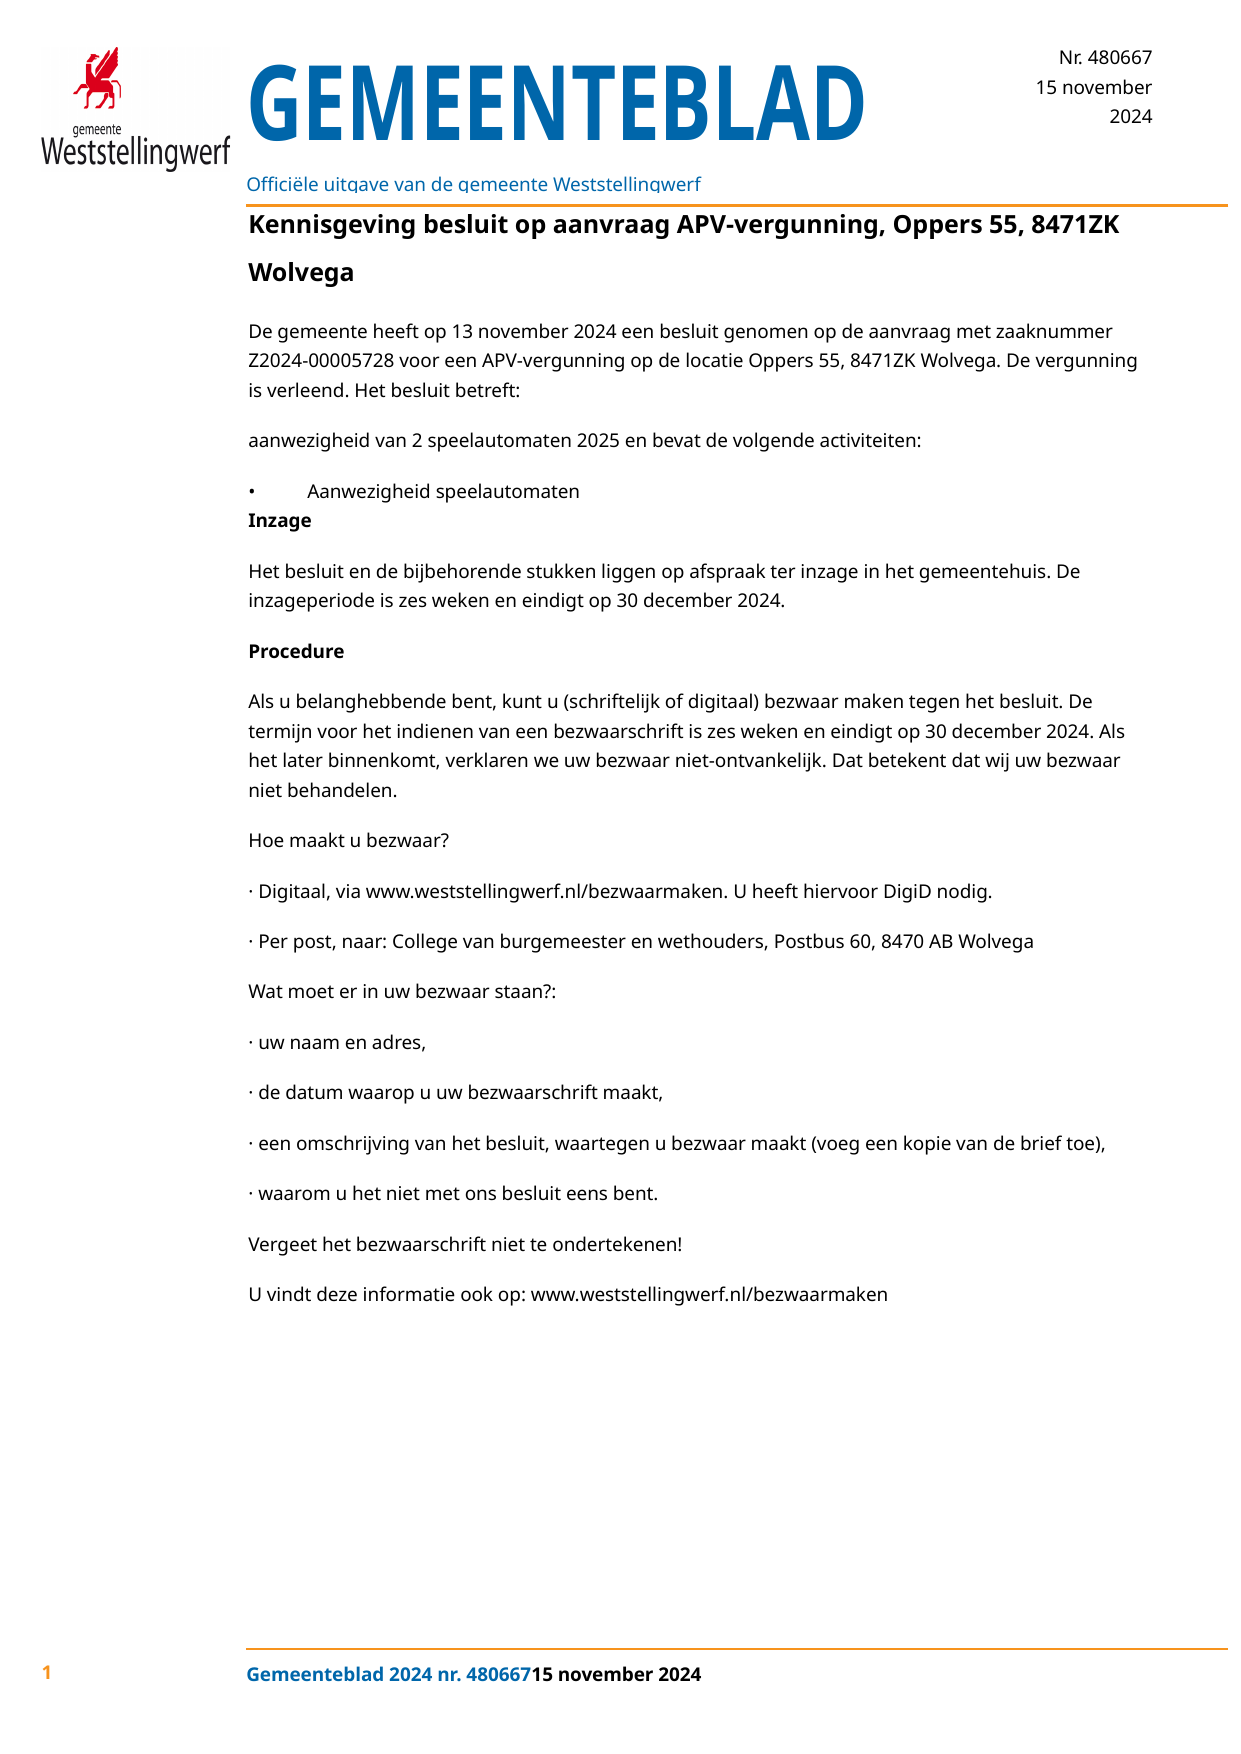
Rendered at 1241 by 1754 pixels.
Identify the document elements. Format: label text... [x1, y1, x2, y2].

text Inzage [248, 507, 1152, 533]
text De gemeente heeft op 13 november 2024 een besluit genomen op de aanvraag met zaaknummer Z2024-00005728 voor een APV-vergunning op de locatie Oppers 55, 8471ZK Wolvega. De vergunning is verleend. Het besluit betreft: [248, 318, 1152, 403]
picture [41, 47, 231, 172]
text Vergeet het bezwaarschrift niet te ondertekenen! [248, 1231, 1152, 1257]
text · waarom u het niet met ons besluit eens bent. [248, 1180, 1152, 1206]
text Hoe maakt u bezwaar? [248, 827, 1152, 853]
text · Per post, naar: College van burgemeester en wethouders, Postbus 60, 8470 AB Wolvega [248, 928, 1152, 954]
text Kennisgeving besluit op aanvraag APV-vergunning, Oppers 55, 8471ZK Wolvega [248, 207, 1152, 288]
text · de datum waarop u uw bezwaarschrift maakt, [248, 1079, 1152, 1105]
text Het besluit en de bijbehorende stukken liggen op afspraak ter inzage in het gemeentehuis. De inzageperiode is zes weken en eindigt op 30 december 2024. [248, 558, 1152, 613]
text Als u belanghebbende bent, kunt u (schriftelijk of digitaal) bezwaar maken tegen het besluit. De termijn voor het indienen van een bezwaarschrift is zes weken en eindigt op 30 december 2024. Als het later binnenkomt, verklaren we uw bezwaar niet-ontvankelijk. Dat betekent dat wij uw bezwaar niet behandelen. [248, 688, 1152, 803]
text aanwezigheid van 2 speelautomaten 2025 en bevat de volgende activiteiten: [248, 427, 1152, 453]
text · uw naam en adres, [248, 1029, 1152, 1055]
text · een omschrijving van het besluit, waartegen u bezwaar maakt (voeg een kopie van de brief toe), [248, 1130, 1152, 1156]
text Procedure [248, 638, 1152, 664]
list Aanwezigheid speelautomaten [248, 478, 1152, 504]
text · Digitaal, via www.weststellingwerf.nl/bezwaarmaken. U heeft hiervoor DigiD nodig. [248, 878, 1152, 904]
text U vindt deze informatie ook op: www.weststellingwerf.nl/bezwaarmaken [248, 1281, 1152, 1307]
text Wat moet er in uw bezwaar staan?: [248, 979, 1152, 1004]
